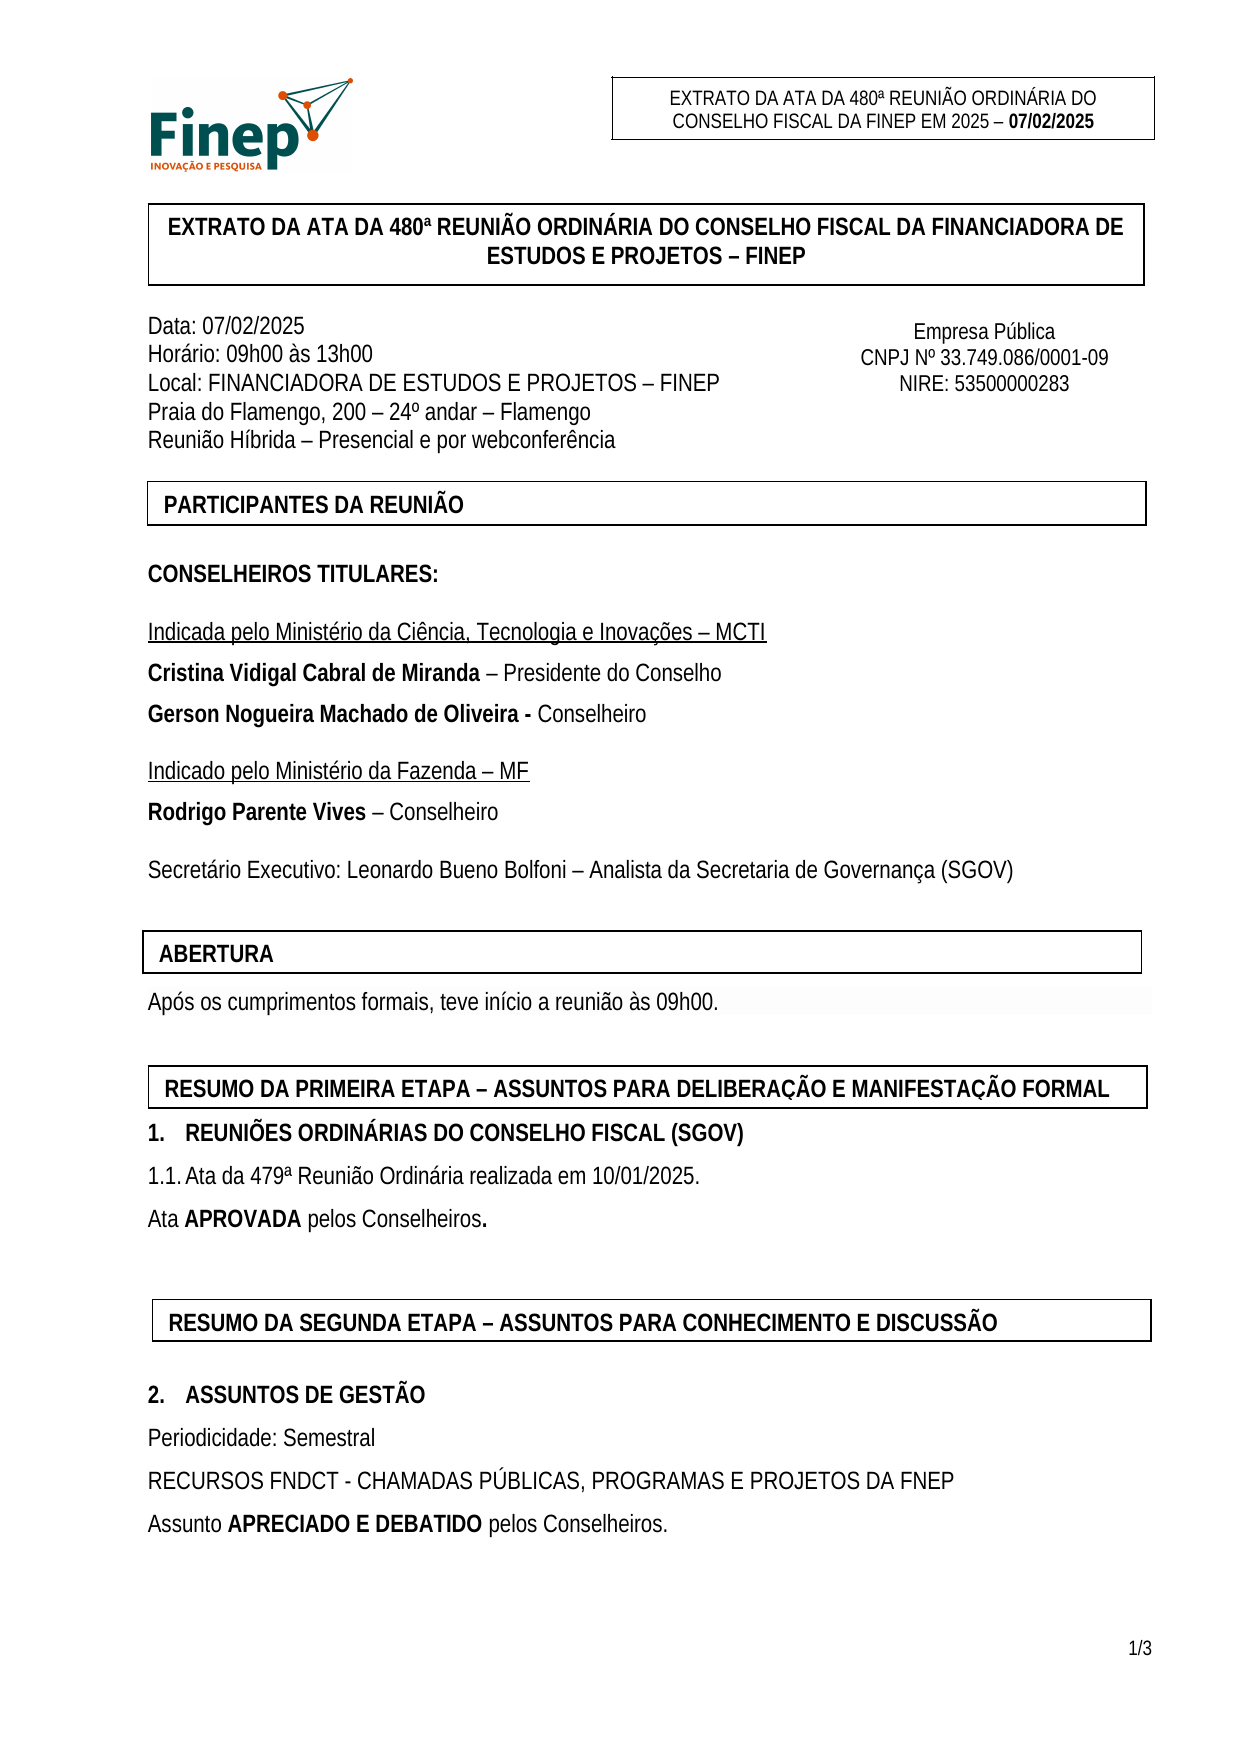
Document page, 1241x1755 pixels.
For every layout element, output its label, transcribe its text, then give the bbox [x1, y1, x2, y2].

text Periodicidade: Semestral [148, 1423, 1152, 1451]
text Secretário Executivo: Leonardo Bueno Bolfoni – Analista da Secretaria de Governança (SGOV) [148, 854, 1152, 883]
text Horário: 09h00 às 13h00 [148, 339, 839, 368]
text CNPJ Nº 33.749.086/0001-09 [854, 344, 1114, 370]
text Empresa Pública [854, 318, 1114, 344]
text Indicado pelo Ministério da Fazenda – MF [148, 756, 1152, 785]
text CONSELHEIROS TITULARES: [148, 559, 1152, 588]
text Indicada pelo Ministério da Ciência, Tecnologia e Inovações – MCTI [148, 617, 1152, 645]
text Data: 07/02/2025 [148, 311, 839, 339]
text [1129, 311, 1152, 339]
list Ata da 479ª Reunião Ordinária realizada em 10/01/2025. [148, 1161, 1152, 1190]
text RESUMO DA PRIMEIRA ETAPA – ASSUNTOS PARA DELIBERAÇÃO E MANIFESTAÇÃO FORMAL [164, 1074, 1131, 1100]
text Gerson Nogueira Machado de Oliveira - Conselheiro [148, 699, 1152, 727]
text Após os cumprimentos formais, teve início a reunião às 09h00. [148, 987, 1152, 1015]
list RECURSOS FNDCT - CHAMADAS PÚBLICAS, PROGRAMAS E PROJETOS DA FNEP [148, 1466, 1152, 1494]
text [1129, 368, 1206, 397]
text PARTICIPANTES DA REUNIÃO [163, 490, 1130, 517]
text Ata APROVADA pelos Conselheiros. [148, 1204, 1152, 1233]
text RESUMO DA SEGUNDA ETAPA – ASSUNTOS PARA CONHECIMENTO E DISCUSSÃO [168, 1307, 1135, 1333]
text EXTRATO DA ATA DA 480ª REUNIÃO ORDINÁRIA DO CONSELHO FISCAL DA FINANCIADORA DE ESTUDOS E PROJETOS – FINEP [164, 212, 1128, 270]
list Assunto APRECIADO E DEBATIDO pelos Conselheiros. [148, 1508, 1152, 1537]
text Local: FINANCIADORA DE ESTUDOS E PROJETOS – FINEP [148, 368, 839, 397]
text Rodrigo Parente Vives – Conselheiro [148, 797, 1152, 826]
list REUNIÕES ORDINÁRIAS DO CONSELHO FISCAL (SGOV) [148, 1118, 1152, 1147]
text Cristina Vidigal Cabral de Miranda – Presidente do Conselho [148, 658, 1152, 686]
text ABERTURA [159, 939, 1126, 965]
list ASSUNTOS DE GESTÃO [148, 1380, 1152, 1408]
text [1129, 339, 1206, 368]
text Reunião Híbrida – Presencial e por webconferência [148, 425, 1206, 454]
text Praia do Flamengo, 200 – 24º andar – Flamengo [148, 397, 1206, 425]
text NIRE: 53500000283 [854, 370, 1114, 397]
